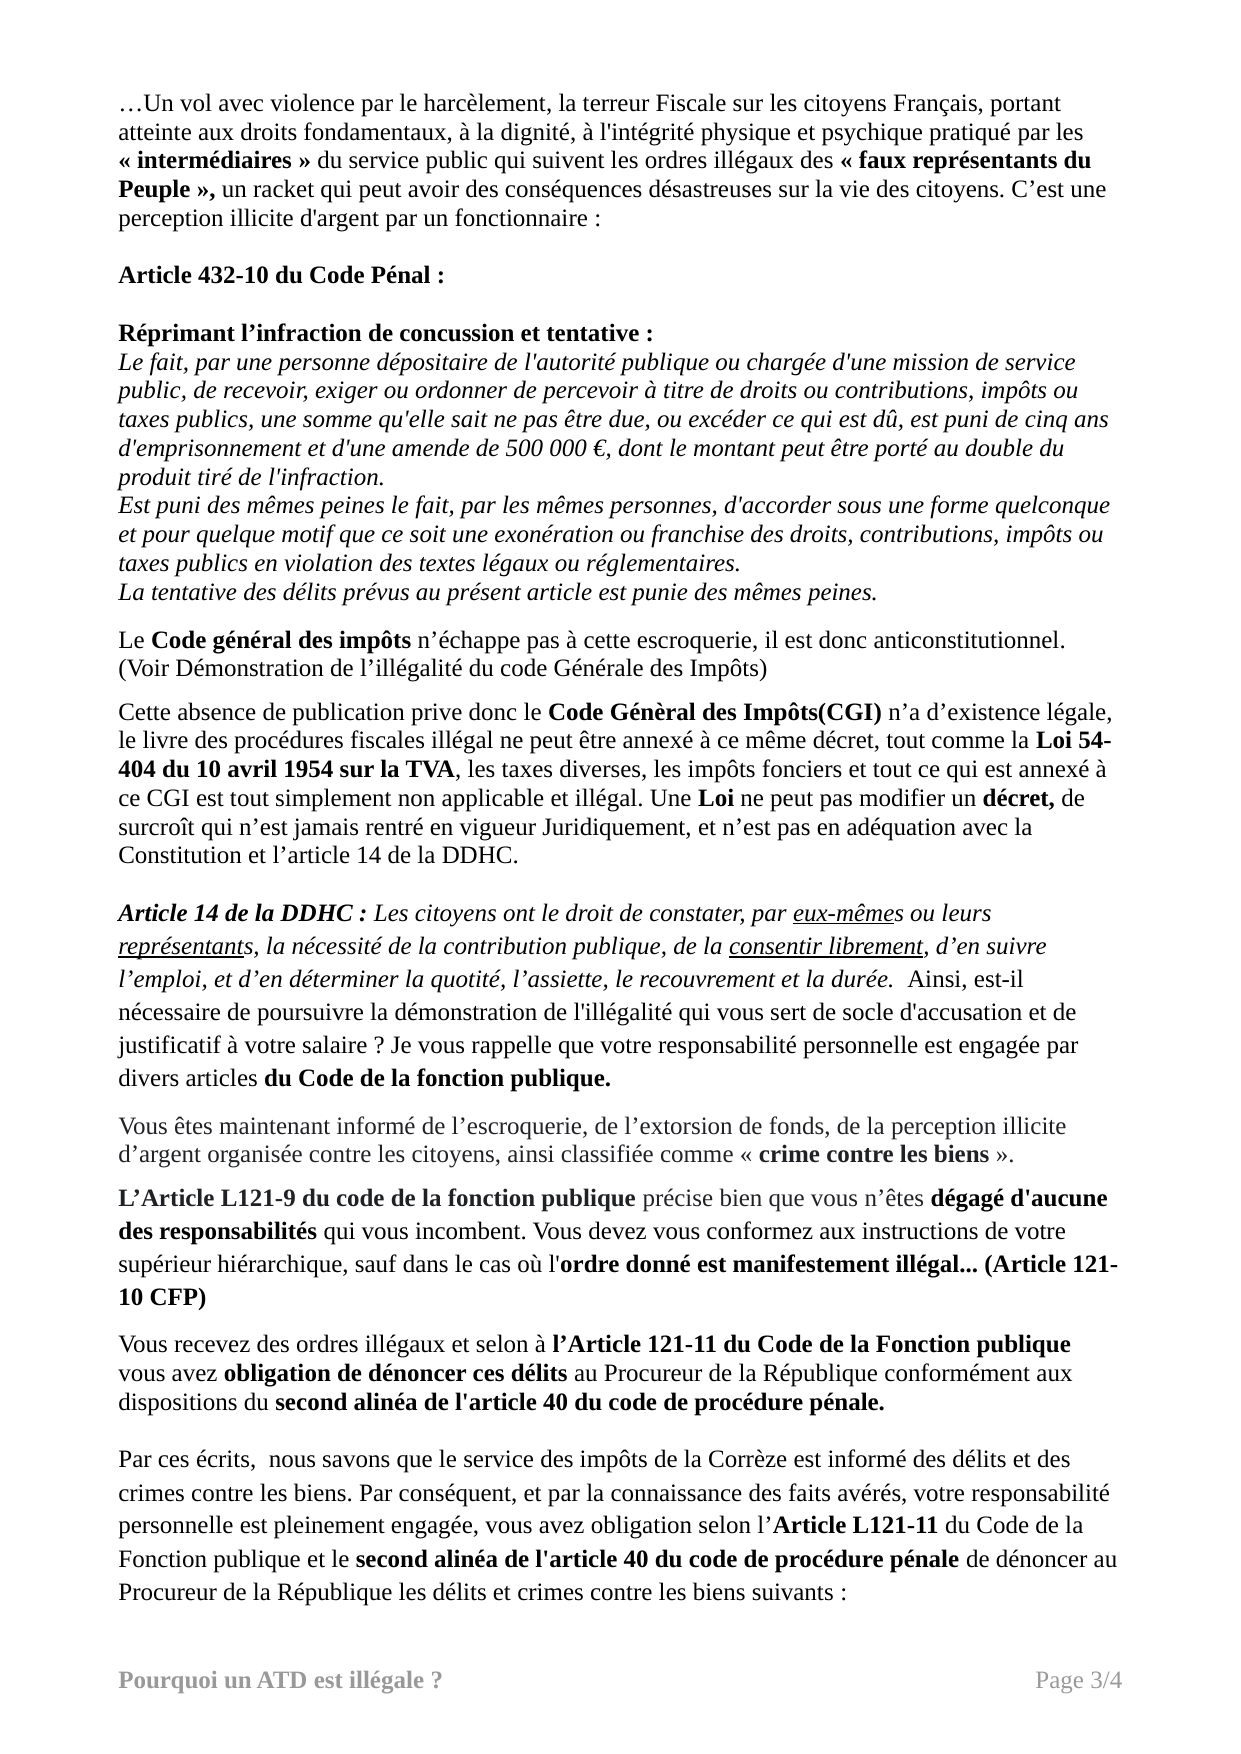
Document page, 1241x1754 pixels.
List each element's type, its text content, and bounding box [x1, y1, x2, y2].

text Cette absence de publication prive donc le Code Génèral des Impôts(CGI) n’a d’existence légale, le livre des procédures fiscales illégal ne peut être annexé à ce même décret, tout comme la Loi 54-404 du 10 avril 1954 sur la TVA, les taxes diverses, les impôts fonciers et tout ce qui est annexé à ce CGI est tout simplement non applicable et illégal. Une Loi ne peut pas modifier un décret, de surcroît qui n’est jamais rentré en vigueur Juridiquement, et n’est pas en adéquation avec la Constitution et l’article 14 de la DDHC. [118, 697, 1122, 869]
text Article 14 de la DDHC : Les citoyens ont le droit de constater, par eux-mêmes ou leurs représentants, la nécessité de la contribution publique, de la consentir librement, d’en suivre l’emploi, et d’en déterminer la quotité, l’assiette, le recouvrement et la durée. Ainsi, est-il nécessaire de poursuivre la démonstration de l'illégalité qui vous sert de socle d'accusation et de justificatif à votre salaire ? Je vous rappelle que votre responsabilité personnelle est engagée par divers articles du Code de la fonction publique. [118, 898, 1122, 1092]
text Est puni des mêmes peines le fait, par les mêmes personnes, d'accorder sous une forme quelconque et pour quelque motif que ce soit une exonération ou franchise des droits, contributions, impôts ou taxes publics en violation des textes légaux ou réglementaires. [118, 490, 1122, 577]
text Le fait, par une personne dépositaire de l'autorité publique ou chargée d'une mission de service public, de recevoir, exiger ou ordonner de percevoir à titre de droits ou contributions, impôts ou taxes publics, une somme qu'elle sait ne pas être due, ou excéder ce qui est dû, est puni de cinq ans d'emprisonnement et d'une amende de 500 000 €, dont le montant peut être porté au double du produit tiré de l'infraction. [118, 347, 1122, 490]
text L’Article L121-9 du code de la fonction publique précise bien que vous n’êtes dégagé d'aucune des responsabilités qui vous incombent. Vous devez vous conformez aux instructions de votre supérieur hiérarchique, sauf dans le cas où l'ordre donné est manifestement illégal... (Article 121-10 CFP) [118, 1183, 1122, 1311]
text Article 432-10 du Code Pénal : [118, 260, 1122, 289]
text Le Code général des impôts n’échappe pas à cette escroquerie, il est donc anticonstitutionnel. (Voir Démonstration de l’illégalité du code Générale des Impôts) [118, 625, 1122, 682]
text Vous êtes maintenant informé de l’escroquerie, de l’extorsion de fonds, de la perception illicite d’argent organisée contre les citoyens, ainsi classifiée comme « crime contre les biens ». [118, 1111, 1122, 1168]
text …Un vol avec violence par le harcèlement, la terreur Fiscale sur les citoyens Français, portant atteinte aux droits fondamentaux, à la dignité, à l'intégrité physique et psychique pratiqué par les « intermédiaires » du service public qui suivent les ordres illégaux des « faux représentants du Peuple », un racket qui peut avoir des conséquences désastreuses sur la vie des citoyens. C’est une perception illicite d'argent par un fonctionnaire : [118, 88, 1122, 232]
text Vous recevez des ordres illégaux et selon à l’Article 121-11 du Code de la Fonction publique vous avez obligation de dénoncer ces délits au Procureur de la République conformément aux dispositions du second alinéa de l'article 40 du code de procédure pénale. [118, 1329, 1122, 1416]
text La tentative des délits prévus au présent article est punie des mêmes peines. [118, 577, 1122, 605]
text Réprimant l’infraction de concussion et tentative : [118, 318, 1122, 347]
text Par ces écrits, nous savons que le service des impôts de la Corrèze est informé des délits et des crimes contre les biens. Par conséquent, et par la connaissance des faits avérés, votre responsabilité personnelle est pleinement engagée, vous avez obligation selon l’Article L121-11 du Code de la Fonction publique et le second alinéa de l'article 40 du code de procédure pénale de dénoncer au Procureur de la République les délits et crimes contre les biens suivants : [118, 1444, 1122, 1605]
